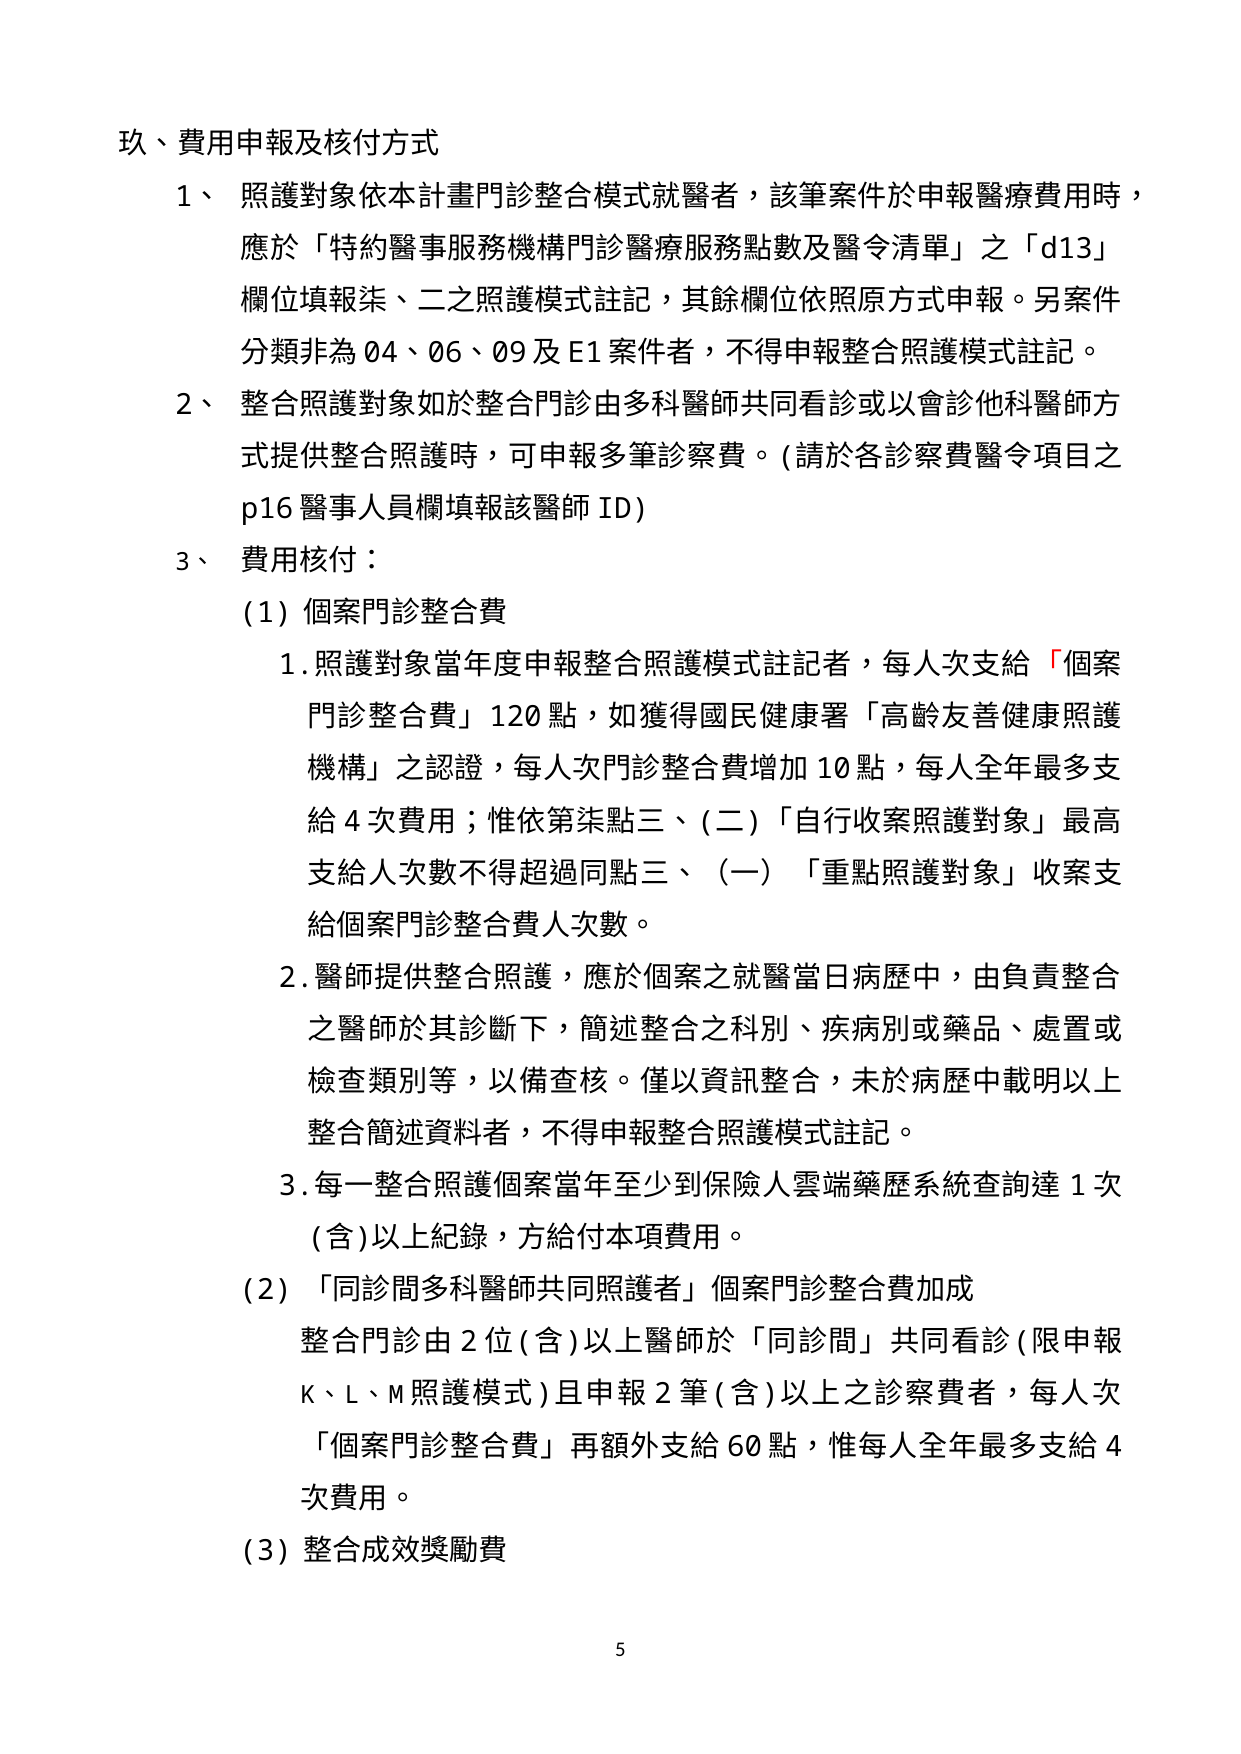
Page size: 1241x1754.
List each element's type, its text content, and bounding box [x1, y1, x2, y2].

list 費用核付： [175, 529, 1122, 581]
list 「同診間多科醫師共同照護者」個案門診整合費加成 [239, 1258, 1122, 1310]
list 費用申報及核付方式 [118, 112, 1122, 164]
list 整合成效獎勵費 [239, 1518, 1122, 1571]
text 整合門診由2位(含)以上醫師於「同診間」共同看診(限申報K、L、M照護模式)且申報2筆(含)以上之診察費者，每人次「個案門診整合費」再額外支給60點，惟每人全年最多支給4次費用。 [300, 1310, 1122, 1518]
list 個案門診整合費 [239, 581, 1122, 633]
text 2.醫師提供整合照護，應於個案之就醫當日病歷中，由負責整合之醫師於其診斷下，簡述整合之科別、疾病別或藥品、處置或檢查類別等，以備查核。僅以資訊整合，未於病歷中載明以上整合簡述資料者，不得申報整合照護模式註記。 [278, 946, 1122, 1154]
text 3.每一整合照護個案當年至少到保險人雲端藥歷系統查詢達1次(含)以上紀錄，方給付本項費用。 [278, 1154, 1122, 1258]
list 整合照護對象如於整合門診由多科醫師共同看診或以會診他科醫師方式提供整合照護時，可申報多筆診察費。(請於各診察費醫令項目之p16醫事人員欄填報該醫師ID) [175, 373, 1122, 529]
text 1.照護對象當年度申報整合照護模式註記者，每人次支給「個案門診整合費」120點，如獲得國民健康署「高齡友善健康照護機構」之認證，每人次門診整合費增加10點，每人全年最多支給4次費用；惟依第柒點三、(二)「自行收案照護對象」最高支給人次數不得超過同點三、（一）「重點照護對象」收案支給個案門診整合費人次數。 [278, 633, 1122, 946]
list 照護對象依本計畫門診整合模式就醫者，該筆案件於申報醫療費用時，應於「特約醫事服務機構門診醫療服務點數及醫令清單」之「d13」欄位填報柒、二之照護模式註記，其餘欄位依照原方式申報。另案件分類非為04、06、09及E1案件者，不得申報整合照護模式註記。 [175, 164, 1122, 373]
